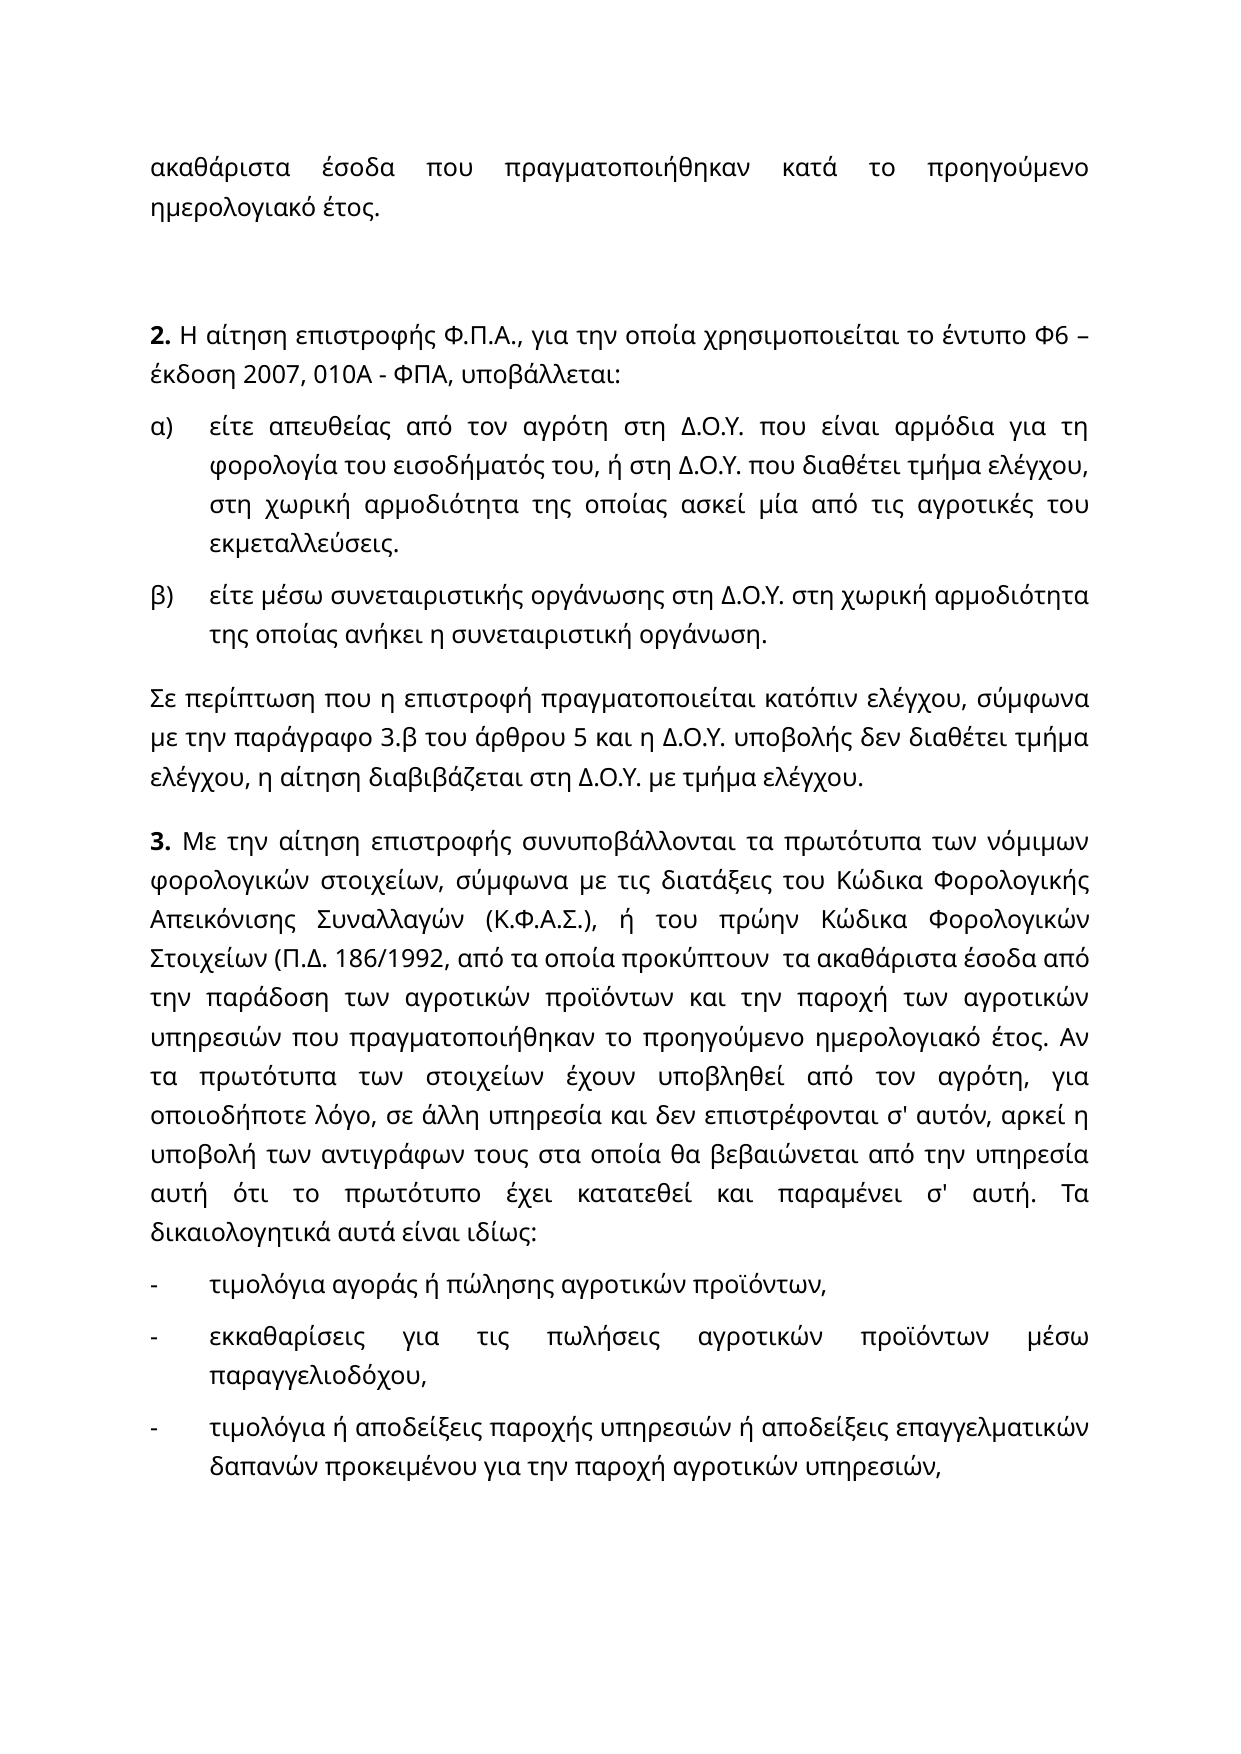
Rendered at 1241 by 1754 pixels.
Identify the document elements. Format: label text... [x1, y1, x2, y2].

list β) είτε μέσω συνεταιριστικής οργάνωσης στη Δ.Ο.Υ. στη χωρική αρμοδιότητα της οποίας ανήκει η συνεταιριστική οργάνωση. [150, 577, 1090, 651]
list - τιμολόγια αγοράς ή πώλησης αγροτικών προϊόντων, [150, 1267, 1090, 1301]
list - τιμολόγια ή αποδείξεις παροχής υπηρεσιών ή αποδείξεις επαγγελματικών δαπανών προκειμένου για την παροχή αγροτικών υπηρεσιών, [150, 1409, 1090, 1482]
text 3. Με την αίτηση επιστροφής συνυποβάλλονται τα πρωτότυπα των νόμιμων φορολογικών στοιχείων, σύμφωνα με τις διατάξεις του Κώδικα Φορολογικής Απεικόνισης Συναλλαγών (Κ.Φ.Α.Σ.), ή του πρώην Κώδικα Φορολογικών Στοιχείων (Π.Δ. 186/1992, από τα οποία προκύπτουν τα ακαθάριστα έσοδα από την παράδοση των αγροτικών προϊόντων και την παροχή των αγροτικών υπηρεσιών που πραγματοποιήθηκαν το προηγούμενο ημερολογιακό έτος. Αν τα πρωτότυπα των στοιχείων έχουν υποβληθεί από τον αγρότη, για οποιοδήποτε λόγο, σε άλλη υπηρεσία και δεν επιστρέφονται σ' αυτόν, αρκεί η υποβολή των αντιγράφων τους στα οποία θα βεβαιώνεται από την υπηρεσία αυτή ότι το πρωτότυπο έχει κατατεθεί και παραμένει σ' αυτή. Τα δικαιολογητικά αυτά είναι ιδίως: [150, 823, 1090, 1249]
list α) είτε απευθείας από τον αγρότη στη Δ.Ο.Υ. που είναι αρμόδια για τη φορολογία του εισοδήματός του, ή στη Δ.Ο.Υ. που διαθέτει τμήμα ελέγχου, στη χωρική αρμοδιότητα της οποίας ασκεί μία από τις αγροτικές του εκμεταλλεύσεις. [150, 408, 1090, 560]
text ακαθάριστα έσοδα που πραγματοποιήθηκαν κατά το προηγούμενο ημερολογιακό έτος. [150, 150, 1090, 223]
text Σε περίπτωση που η επιστροφή πραγματοποιείται κατόπιν ελέγχου, σύμφωνα με την παράγραφο 3.β του άρθρου 5 και η Δ.Ο.Υ. υποβολής δεν διαθέτει τμήμα ελέγχου, η αίτηση διαβιβάζεται στη Δ.Ο.Υ. με τμήμα ελέγχου. [150, 681, 1090, 793]
text 2. Η αίτηση επιστροφής Φ.Π.Α., για την οποία χρησιμοποιείται το έντυπο Φ6 – έκδοση 2007, 010Α - ΦΠΑ, υποβάλλεται: [150, 317, 1090, 391]
list - εκκαθαρίσεις για τις πωλήσεις αγροτικών προϊόντων μέσω παραγγελιοδόχου, [150, 1318, 1090, 1392]
